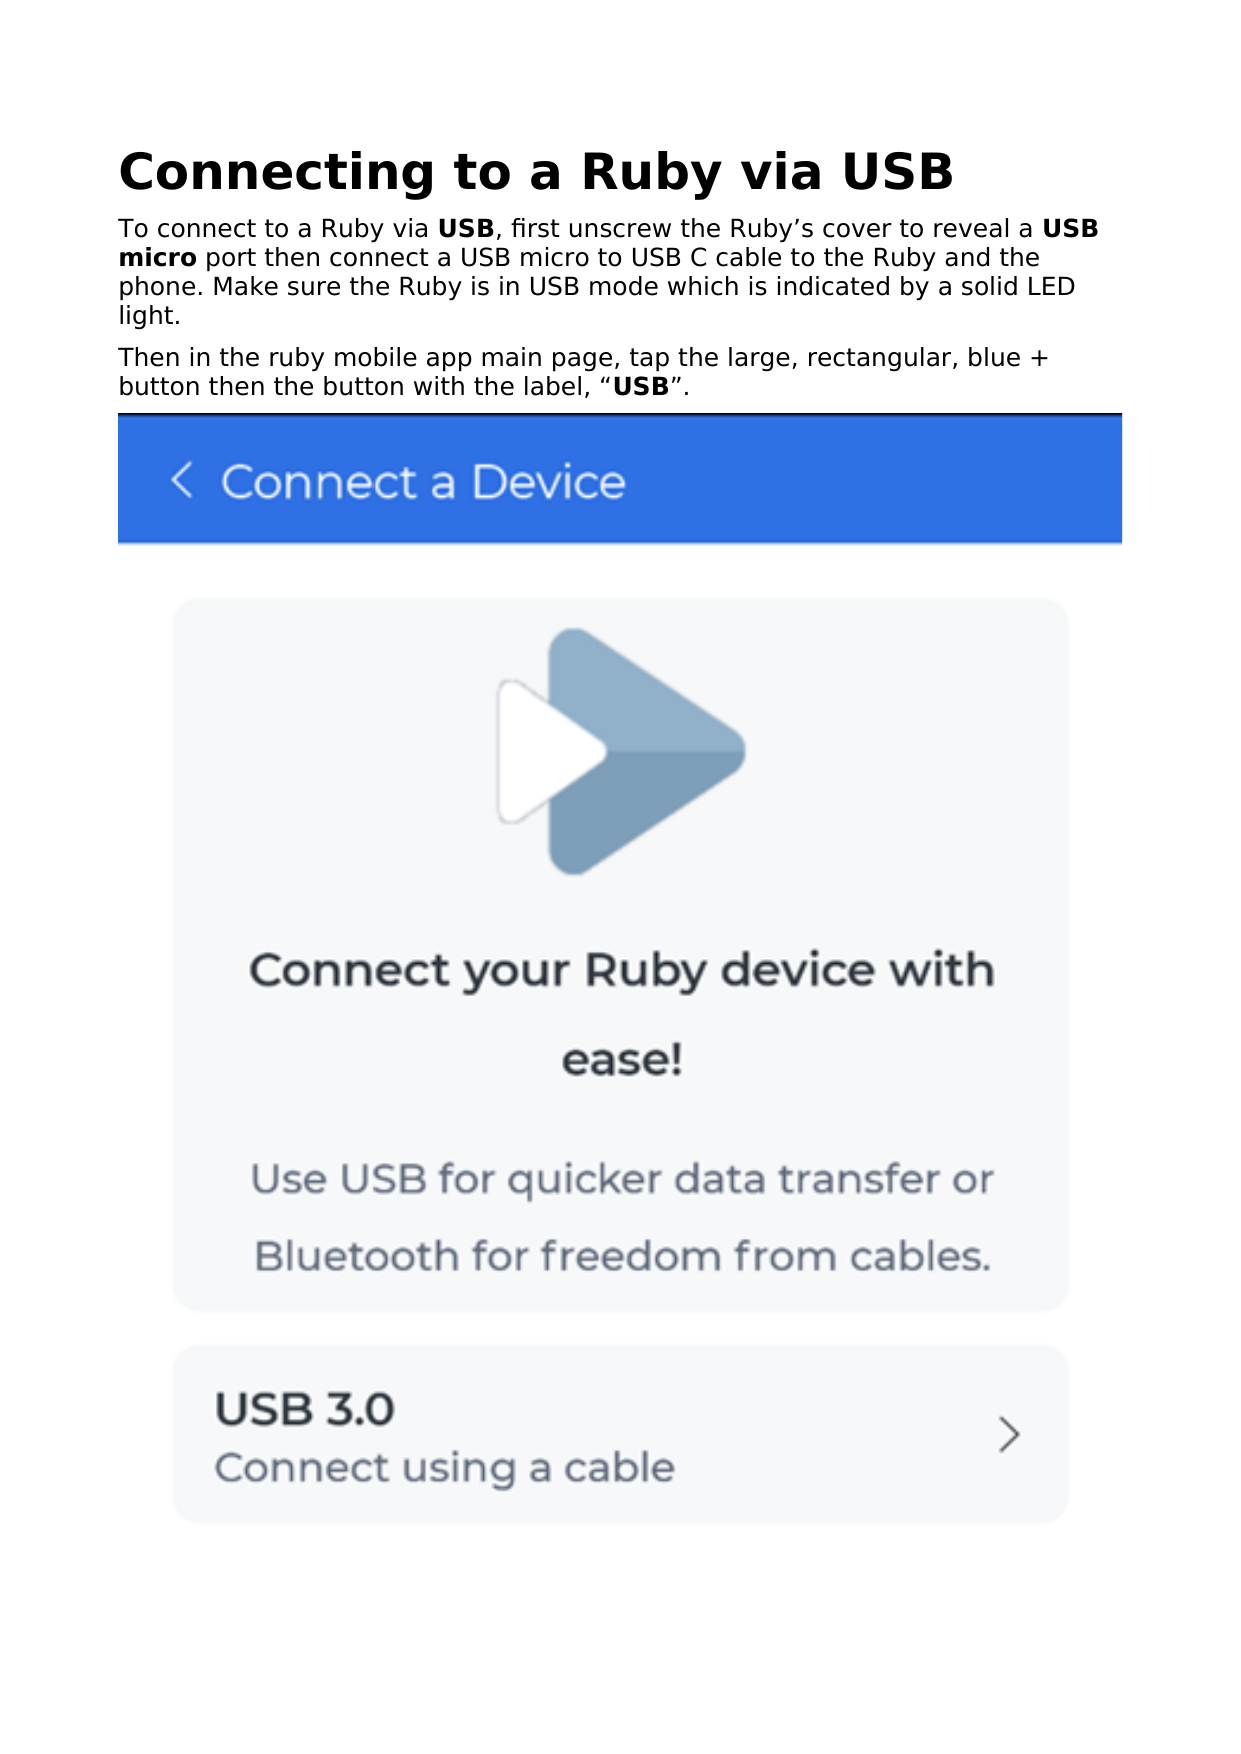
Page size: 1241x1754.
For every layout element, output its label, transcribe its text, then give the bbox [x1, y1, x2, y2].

text To connect to a Ruby via USB, first unscrew the Ruby’s cover to reveal a USB micro port then connect a USB micro to USB C cable to the Ruby and the phone. Make sure the Ruby is in USB mode which is indicated by a solid LED light. [118, 214, 1122, 331]
picture [118, 413, 1123, 1546]
subtitle Connecting to a Ruby via USB [118, 143, 1122, 201]
text Then in the ruby mobile app main page, tap the large, rectangular, blue + button then the button with the label, “USB”. [118, 343, 1122, 401]
